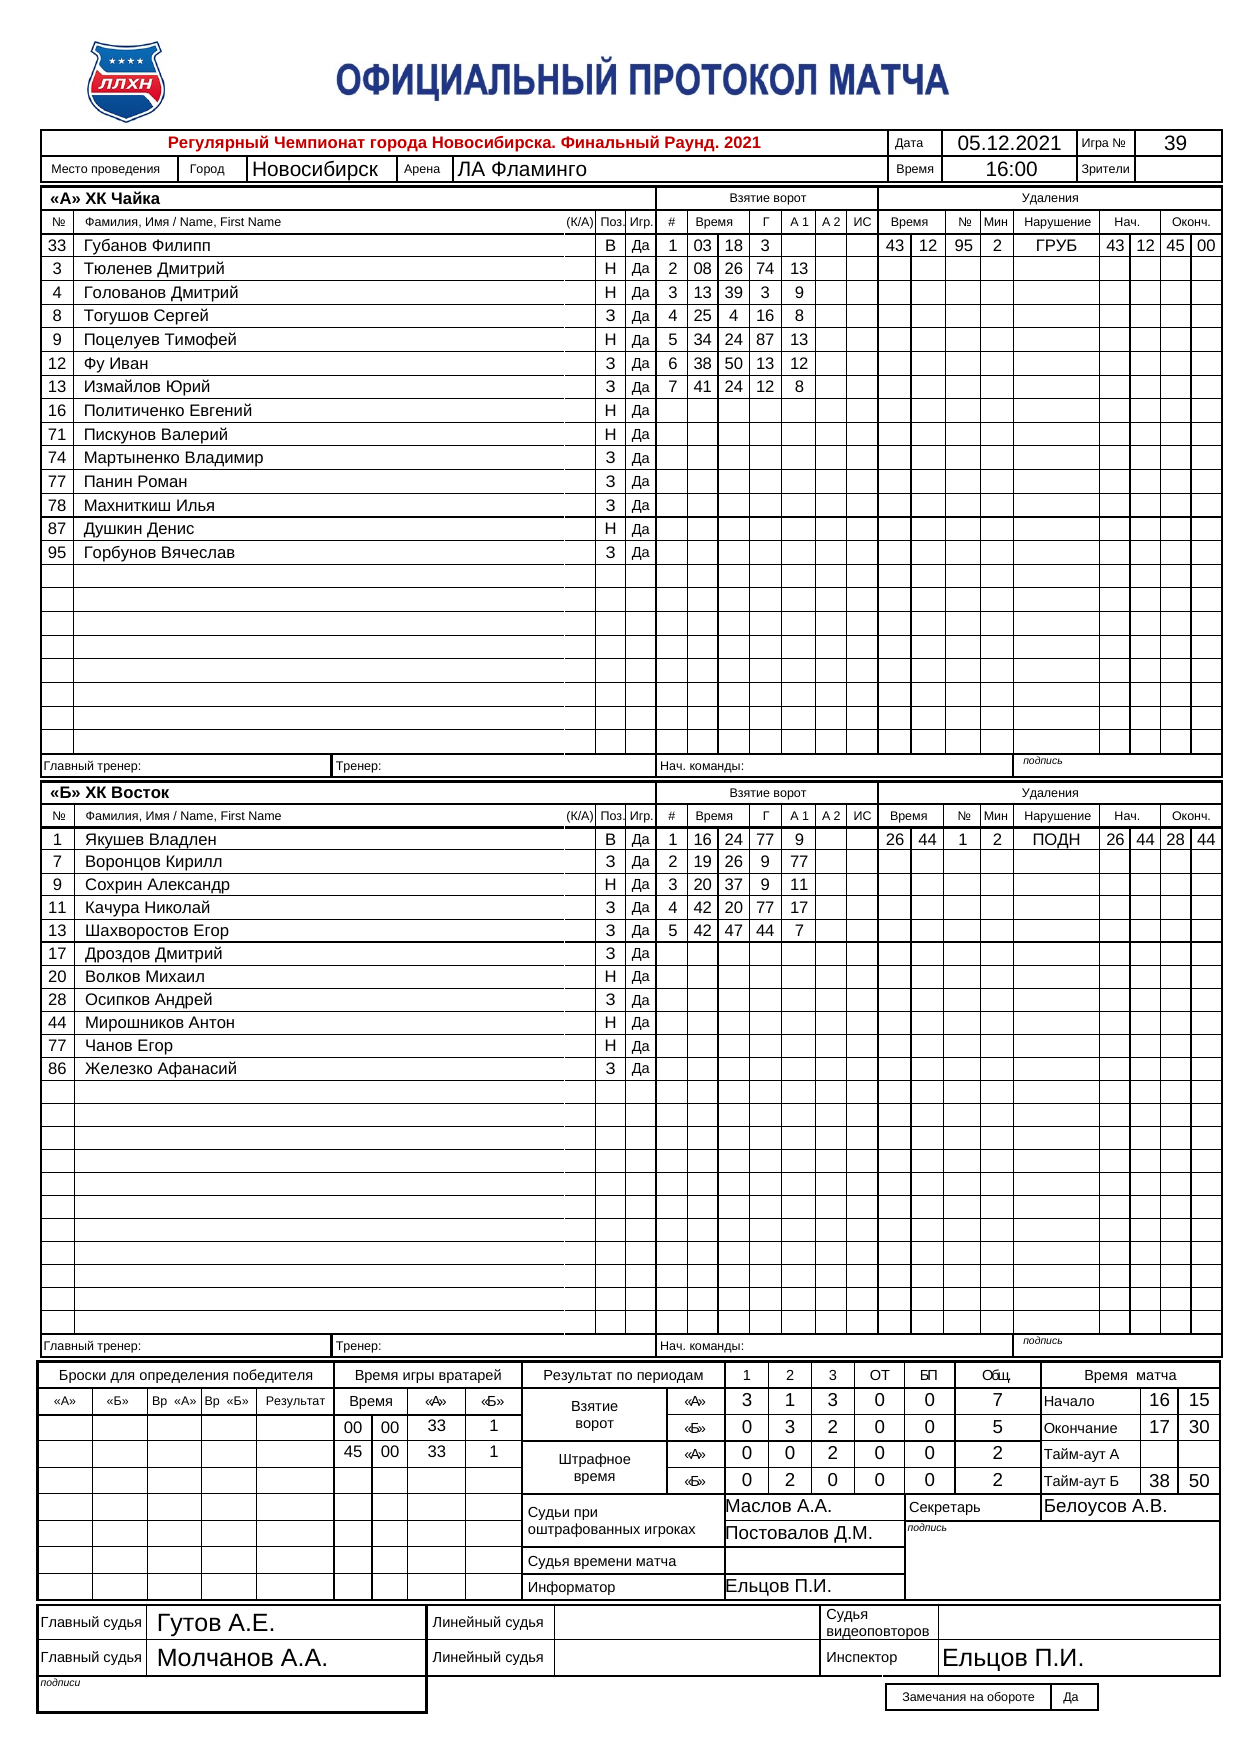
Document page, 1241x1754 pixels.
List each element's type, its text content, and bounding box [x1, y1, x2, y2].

table_cell 16 [42, 399, 73, 422]
table_cell [626, 612, 655, 634]
table_cell Н [596, 281, 625, 303]
table_cell [879, 352, 910, 374]
table_cell [1014, 1058, 1099, 1079]
table_cell Мирошников Антон [75, 1012, 564, 1033]
table_cell [981, 446, 1013, 469]
table_cell [1131, 1081, 1160, 1103]
table_cell 0 [812, 1468, 854, 1493]
table_cell 87 [750, 328, 781, 351]
table_cell 37 [719, 874, 749, 895]
table_cell [847, 281, 877, 303]
table_cell Судья видеоповторов [821, 1606, 938, 1639]
table_cell [719, 636, 749, 658]
table_cell [1192, 588, 1221, 611]
table_cell [657, 1288, 687, 1310]
table_cell [596, 565, 625, 587]
table_cell [912, 1127, 943, 1149]
table_cell [688, 1288, 717, 1310]
table_header 39 [1136, 131, 1221, 155]
table_cell [596, 683, 625, 706]
table_cell [1131, 423, 1160, 445]
table_cell [946, 707, 980, 729]
table_cell 3 [769, 1415, 811, 1440]
table_cell [657, 1265, 687, 1287]
table_cell [1192, 966, 1221, 987]
table_cell [816, 659, 846, 682]
table_cell Губанов Филипп [74, 235, 564, 256]
table_cell [719, 541, 749, 564]
table_cell [1100, 565, 1129, 587]
table_header ОТ [855, 1363, 904, 1387]
table_cell [626, 1081, 655, 1103]
table_cell [1100, 1265, 1129, 1287]
table_cell [847, 423, 877, 445]
table_cell Волков Михаил [75, 966, 564, 987]
table_cell [74, 612, 564, 634]
table_cell 42 [688, 920, 717, 941]
table_cell [816, 1311, 846, 1333]
table_cell [596, 730, 625, 753]
table_cell [42, 636, 73, 658]
table_cell [750, 1265, 781, 1287]
table_cell [626, 707, 655, 729]
table_cell [944, 1288, 980, 1310]
table_cell [719, 966, 749, 987]
table_cell [565, 1150, 595, 1172]
table_cell [719, 1173, 749, 1195]
table_cell [1161, 1219, 1190, 1241]
table_cell [42, 1104, 74, 1126]
table_cell Тайм-аут Б [1042, 1468, 1140, 1493]
table_cell Политиченко Евгений [74, 399, 564, 422]
table_cell [847, 399, 877, 422]
table_cell [596, 636, 625, 658]
table_cell [75, 1311, 564, 1333]
table_cell [1014, 565, 1099, 587]
table_cell [750, 659, 781, 682]
table_cell [719, 446, 749, 469]
table_cell Главный тренер: [42, 1335, 330, 1356]
table_cell [688, 1012, 717, 1033]
table_cell [912, 1012, 943, 1033]
table_cell Тогушов Сергей [74, 305, 564, 327]
table_cell 03 [688, 235, 717, 256]
table_cell [1100, 1150, 1129, 1172]
table_cell [847, 328, 877, 351]
table_cell [626, 659, 655, 682]
table_cell [657, 494, 687, 516]
table_cell [1014, 874, 1099, 895]
table_cell Молчанов А.А. [147, 1640, 425, 1675]
table_cell [946, 470, 980, 493]
table_cell [944, 1173, 980, 1195]
table_cell [981, 1288, 1013, 1310]
table_cell [1192, 636, 1221, 658]
table_cell Игр. [626, 805, 655, 826]
table_cell 26 [1100, 829, 1129, 849]
table_cell [944, 1058, 980, 1079]
table_cell [1131, 612, 1160, 634]
table_cell [816, 683, 846, 706]
table_cell подпись [1014, 755, 1221, 776]
table_header Время матча [1042, 1363, 1219, 1387]
table_cell [782, 683, 815, 706]
table_cell [565, 305, 595, 327]
table_cell 0 [905, 1468, 954, 1493]
table_cell [816, 1127, 846, 1149]
table_cell [816, 829, 846, 849]
table_header БП [905, 1363, 954, 1387]
table_cell Да [626, 1058, 655, 1079]
table_cell [688, 659, 717, 682]
table_cell [657, 1012, 687, 1033]
table_cell [847, 376, 877, 398]
table_cell [565, 1035, 595, 1057]
table_cell З [596, 352, 625, 374]
table_cell [1161, 494, 1190, 516]
table_cell [879, 874, 910, 895]
table_cell [148, 1441, 201, 1467]
table_cell [1100, 612, 1129, 634]
table_cell [912, 989, 943, 1011]
table_cell [816, 494, 846, 516]
table_cell [565, 352, 595, 374]
table_cell [626, 636, 655, 658]
table_cell В [596, 235, 625, 256]
table_cell Да [626, 966, 655, 987]
table_cell [883, 1677, 1220, 1681]
table_cell Начало [1042, 1389, 1140, 1413]
table_cell [688, 565, 717, 587]
table_cell [335, 1547, 371, 1573]
table_cell [626, 1196, 655, 1218]
table_cell [428, 1677, 882, 1711]
table_cell [565, 920, 595, 941]
table_cell [816, 1219, 846, 1241]
table_cell [750, 683, 781, 706]
table_cell 30 [1179, 1415, 1219, 1440]
table_cell [626, 683, 655, 706]
table_cell [1131, 683, 1160, 706]
table_cell [148, 1416, 201, 1440]
table_cell 95 [946, 235, 980, 256]
table_cell 1 [466, 1416, 521, 1440]
table_cell [1131, 707, 1160, 729]
table_cell «А» [39, 1389, 92, 1413]
table_cell [1014, 1104, 1099, 1126]
table_cell [565, 850, 595, 872]
table_cell [688, 636, 717, 658]
table_cell [1161, 707, 1190, 729]
table_cell [1161, 612, 1190, 634]
table_cell 11 [42, 896, 74, 918]
table_cell [1100, 446, 1129, 469]
table_cell [912, 565, 945, 587]
table_cell [1131, 376, 1160, 398]
table_cell [816, 376, 846, 398]
table_cell [596, 1311, 625, 1333]
table_cell [42, 565, 73, 587]
table_cell Нарушение [1014, 805, 1099, 826]
table_cell 0 [905, 1389, 954, 1413]
table_cell [1131, 541, 1160, 564]
table_cell [847, 541, 877, 564]
table_cell [847, 352, 877, 374]
table_cell 11 [782, 874, 815, 895]
table_header «Б» ХК Восток [42, 783, 655, 803]
table_cell [626, 1311, 655, 1333]
table_cell [39, 1416, 92, 1440]
table_cell 7 [657, 376, 687, 398]
table_cell 7 [42, 850, 74, 872]
table_cell [1161, 920, 1190, 941]
table_cell 18 [719, 235, 749, 256]
table_cell [466, 1494, 521, 1520]
table_cell [981, 966, 1013, 987]
table_cell Н [596, 1012, 625, 1033]
table_cell Тайм-аут А [1042, 1441, 1140, 1467]
table_cell [719, 518, 749, 540]
table_cell Судья времени матча [523, 1548, 724, 1573]
table_cell [816, 328, 846, 351]
table_cell [1131, 470, 1160, 493]
table_cell [981, 328, 1013, 351]
table_cell [879, 1104, 910, 1126]
table_cell [688, 707, 717, 729]
table_cell [42, 1150, 74, 1172]
table_cell [981, 1081, 1013, 1103]
table_cell 87 [42, 518, 73, 540]
table_cell [74, 683, 564, 706]
table_cell 24 [719, 829, 749, 849]
table_cell [39, 1441, 92, 1467]
table_header Результат по периодам [523, 1363, 724, 1387]
table_cell [847, 896, 877, 918]
table_cell [981, 1035, 1013, 1057]
table_cell [657, 470, 687, 493]
table_cell Да [626, 494, 655, 516]
table_cell [879, 1012, 910, 1033]
table_cell [750, 1127, 781, 1149]
table_cell [626, 730, 655, 753]
table_cell 20 [688, 874, 717, 895]
table_cell 41 [688, 376, 717, 398]
table_cell [879, 565, 910, 587]
table_cell [1014, 920, 1099, 941]
table_cell [912, 966, 943, 987]
table_cell [847, 850, 877, 872]
table_cell Главный тренер: [42, 755, 330, 776]
table_cell 0 [855, 1389, 904, 1413]
table_cell [816, 1081, 846, 1103]
table_cell З [596, 1058, 625, 1079]
table_cell [879, 518, 910, 540]
table_cell 24 [719, 328, 749, 351]
table_cell 50 [1179, 1468, 1219, 1493]
table_cell [596, 1127, 625, 1149]
table_cell [1131, 1265, 1160, 1287]
table_cell [944, 1104, 980, 1126]
table_cell [1131, 518, 1160, 540]
table_cell [565, 636, 595, 658]
table_cell [1100, 1081, 1129, 1103]
table_cell 77 [42, 470, 73, 493]
table_cell 4 [657, 305, 687, 327]
table_cell Поцелуев Тимофей [74, 328, 564, 351]
table_cell [75, 1104, 564, 1126]
table_cell 19 [688, 850, 717, 872]
table_cell 0 [855, 1415, 904, 1440]
table_cell 50 [719, 352, 749, 374]
table_cell [981, 1311, 1013, 1333]
table_cell [74, 707, 564, 729]
table_header 2 [769, 1363, 811, 1387]
table_cell [782, 636, 815, 658]
table_cell [1100, 541, 1129, 564]
table_cell [657, 1196, 687, 1218]
table_cell [1100, 470, 1129, 493]
table_cell [1161, 659, 1190, 682]
table_cell [981, 565, 1013, 587]
table_cell З [596, 376, 625, 398]
table_cell [816, 235, 846, 256]
table_cell [816, 966, 846, 987]
table_cell [1014, 1035, 1099, 1057]
table_cell [847, 659, 877, 682]
table_cell [1014, 1311, 1099, 1333]
table_cell [626, 1242, 655, 1264]
table_cell [981, 683, 1013, 706]
table_cell [688, 1242, 717, 1264]
table_header Взятие ворот [657, 188, 877, 209]
table_cell [688, 1150, 717, 1172]
table_cell [946, 446, 980, 469]
table_cell [944, 1242, 980, 1264]
table_cell [944, 943, 980, 964]
table_cell Тюленев Дмитрий [74, 257, 564, 280]
table_cell [596, 1081, 625, 1103]
table_cell [847, 588, 877, 611]
table_cell [879, 1288, 910, 1310]
table_cell [719, 1311, 749, 1333]
table_cell [879, 920, 910, 941]
table_cell 8 [42, 305, 73, 327]
table_cell [719, 707, 749, 729]
table_cell [565, 281, 595, 303]
table_cell А 2 [816, 805, 846, 826]
table_cell [1161, 352, 1190, 374]
table_cell Мин [981, 805, 1013, 826]
table_cell [946, 352, 980, 374]
table_cell [688, 1058, 717, 1079]
table_cell [657, 707, 687, 729]
table_cell [657, 612, 687, 634]
table_cell 9 [42, 328, 73, 351]
table_cell Мартыненко Владимир [74, 446, 564, 469]
table_cell 77 [782, 850, 815, 872]
table_cell 5 [657, 920, 687, 941]
table_cell [981, 494, 1013, 516]
table_cell [847, 257, 877, 280]
table_cell [816, 1173, 846, 1195]
table_cell [1161, 588, 1190, 611]
table_cell [1192, 1058, 1221, 1079]
table_cell 2 [981, 235, 1013, 256]
table_cell [981, 874, 1013, 895]
table_cell [657, 1081, 687, 1103]
table_cell [1192, 659, 1221, 682]
table_cell [912, 1242, 943, 1264]
table_cell [657, 565, 687, 587]
table_cell [912, 423, 945, 445]
table_cell [726, 1548, 904, 1573]
table_cell [879, 1081, 910, 1103]
table_cell [946, 494, 980, 516]
table_cell [719, 565, 749, 587]
table_cell [912, 707, 945, 729]
table_cell [408, 1468, 465, 1493]
table_cell Зрители [1078, 157, 1134, 181]
table_cell Место проведения [42, 157, 177, 181]
table_cell [879, 1242, 910, 1264]
table_cell [596, 1265, 625, 1287]
table_cell Да [626, 281, 655, 303]
table_cell [1014, 352, 1099, 374]
table_cell [816, 612, 846, 634]
table_cell [565, 829, 595, 849]
table_cell Постовалов Д.М. [726, 1521, 904, 1546]
table_cell [750, 612, 781, 634]
table_cell [1192, 470, 1221, 493]
table_cell [1100, 874, 1129, 895]
table_cell 3 [812, 1389, 854, 1413]
table_cell [1014, 707, 1099, 729]
table_cell Н [596, 399, 625, 422]
table_cell [148, 1547, 201, 1573]
table_cell [944, 896, 980, 918]
table_cell [1192, 989, 1221, 1011]
table_cell 20 [42, 966, 74, 987]
table_cell Да [626, 423, 655, 445]
table_cell 0 [726, 1442, 768, 1467]
table_cell [1131, 1058, 1160, 1079]
table_cell [1014, 1173, 1099, 1195]
table_cell подпись [1014, 1335, 1221, 1356]
table_cell [847, 1173, 877, 1195]
table_cell [1131, 1196, 1160, 1218]
table_cell [782, 1058, 815, 1079]
table_cell [1131, 850, 1160, 872]
table_cell [782, 989, 815, 1011]
table_cell 17 [42, 943, 74, 964]
table_cell [335, 1494, 371, 1520]
table_cell [565, 518, 595, 540]
table_cell [750, 1242, 781, 1264]
table_cell [1161, 565, 1190, 587]
table_cell [912, 446, 945, 469]
table_cell [847, 874, 877, 895]
table_header Броски для определения победителя [39, 1363, 333, 1387]
table_cell [719, 1242, 749, 1264]
table_cell [42, 1081, 74, 1103]
table_cell [879, 376, 910, 398]
table_cell Фу Иван [74, 352, 564, 374]
table_cell В [596, 829, 625, 849]
table_cell Да [626, 352, 655, 374]
table_cell [847, 1127, 877, 1149]
table_cell [879, 612, 910, 634]
table_cell [847, 966, 877, 987]
table_cell Время [688, 211, 749, 233]
table_cell [39, 1547, 92, 1573]
table_cell [466, 1521, 521, 1546]
table_cell [688, 470, 717, 493]
table_cell [1179, 1441, 1219, 1467]
table_cell [816, 423, 846, 445]
table_cell 33 [408, 1416, 465, 1440]
table_cell [816, 305, 846, 327]
table_cell [912, 305, 945, 327]
table_cell [93, 1468, 147, 1493]
table_cell З [596, 943, 625, 964]
table_cell [816, 399, 846, 422]
table_cell Вр «Б» [202, 1389, 256, 1413]
table_cell [1014, 612, 1099, 634]
table_cell [565, 989, 595, 1011]
table_cell 13 [782, 257, 815, 280]
table_cell [847, 829, 877, 849]
table_cell [565, 1012, 595, 1033]
table_cell [1100, 1196, 1129, 1218]
table_cell [1192, 1012, 1221, 1033]
table_cell [782, 1265, 815, 1287]
table_cell [1100, 423, 1129, 445]
table_cell [565, 1081, 595, 1103]
table_cell [847, 235, 877, 256]
table_cell 86 [42, 1058, 74, 1079]
table_cell ПОДН [1014, 829, 1099, 849]
table_cell [657, 446, 687, 469]
table_cell 00 [373, 1416, 407, 1440]
table_cell [1161, 446, 1190, 469]
table_cell [1100, 1127, 1129, 1149]
table_cell 8 [782, 305, 815, 327]
table_cell [750, 1035, 781, 1057]
table_cell [1100, 257, 1129, 280]
table_cell 26 [879, 829, 910, 849]
table_cell [373, 1468, 407, 1493]
table_cell [565, 1288, 595, 1310]
table_cell 3 [750, 281, 781, 303]
table_header Регулярный Чемпионат города Новосибирска. Финальный Раунд. 2021 [42, 131, 887, 155]
table_cell [1192, 1265, 1221, 1287]
table_cell Да [626, 920, 655, 941]
table_cell [879, 1196, 910, 1218]
table_cell [750, 518, 781, 540]
table_cell [981, 1242, 1013, 1264]
table_cell [847, 1311, 877, 1333]
table_cell [981, 612, 1013, 634]
table_cell [1131, 352, 1160, 374]
table_cell Якушев Владлен [75, 829, 564, 849]
table_cell [847, 494, 877, 516]
table_cell [1131, 966, 1160, 987]
table_cell [1131, 565, 1160, 587]
table_cell [782, 399, 815, 422]
table_cell [1131, 446, 1160, 469]
table_cell [1131, 399, 1160, 422]
table_cell Гутов А.Е. [147, 1606, 425, 1639]
table_cell 13 [782, 328, 815, 351]
table_cell # [657, 211, 687, 233]
table_cell [879, 423, 910, 445]
table_cell [719, 1196, 749, 1218]
table_cell [939, 1606, 1219, 1639]
table_cell Линейный судья [428, 1606, 554, 1639]
table_cell Фамилия, Имя / Name, First Name [75, 805, 565, 826]
table_cell [944, 1127, 980, 1149]
table_cell Н [596, 328, 625, 351]
table_cell [1014, 470, 1099, 493]
table_cell [1014, 399, 1099, 422]
table_cell 9 [750, 874, 781, 895]
table_cell «Б» [668, 1468, 724, 1493]
table_cell 71 [42, 423, 73, 445]
table_cell А 2 [816, 211, 846, 233]
table_cell 78 [42, 494, 73, 516]
table_cell [879, 281, 910, 303]
table_cell [565, 1127, 595, 1149]
table_cell Тренер: [333, 1335, 655, 1356]
table_cell 2 [769, 1468, 811, 1493]
table_cell [1014, 730, 1099, 753]
table_cell Белоусов А.В. [1042, 1495, 1219, 1520]
table_cell [1192, 850, 1221, 872]
table_cell [1131, 659, 1160, 682]
table_cell 12 [42, 352, 73, 374]
table_cell [1192, 541, 1221, 564]
table_cell [981, 989, 1013, 1011]
table_cell 33 [408, 1441, 465, 1467]
table_cell [42, 1173, 74, 1195]
table_cell [1014, 943, 1099, 964]
table_cell (К/А) [565, 805, 595, 826]
table_cell Да [626, 235, 655, 256]
table_cell [912, 1150, 943, 1172]
table_cell [981, 707, 1013, 729]
table_cell [879, 305, 910, 327]
table_cell [626, 565, 655, 587]
table_cell Да [626, 1035, 655, 1057]
table_cell Н [596, 1035, 625, 1057]
table_cell [944, 1311, 980, 1333]
table_cell [719, 943, 749, 964]
table_cell Железко Афанасий [75, 1058, 564, 1079]
table_cell 44 [750, 920, 781, 941]
table_cell [879, 683, 910, 706]
table_cell [1014, 518, 1099, 540]
table_cell [1161, 874, 1190, 895]
table_cell [816, 446, 846, 469]
table_cell 17 [1141, 1415, 1177, 1440]
table_cell [596, 707, 625, 729]
table_header «А» ХК Чайка [42, 188, 655, 209]
table_cell [93, 1574, 147, 1599]
table_header Игра № [1078, 131, 1134, 155]
table_cell [202, 1494, 256, 1520]
table_cell [946, 588, 980, 611]
table_cell [1014, 1012, 1099, 1033]
table_cell [1161, 281, 1190, 303]
table_cell [912, 683, 945, 706]
table_cell [408, 1547, 465, 1573]
table_cell [981, 399, 1013, 422]
table_cell [657, 399, 687, 422]
table_cell 4 [719, 305, 749, 327]
table_cell [750, 565, 781, 587]
table_cell 0 [905, 1415, 954, 1440]
table_cell [1100, 1035, 1129, 1057]
table_cell [596, 1219, 625, 1241]
table_cell [816, 1058, 846, 1079]
table_cell [555, 1640, 819, 1675]
table_cell [1161, 636, 1190, 658]
table_cell Сохрин Александр [75, 874, 564, 895]
table_cell Время [879, 805, 943, 826]
table_cell [565, 943, 595, 964]
table_cell подписи [39, 1677, 425, 1711]
table_cell [981, 1150, 1013, 1172]
table_cell 1 [657, 235, 687, 256]
table_cell [879, 989, 910, 1011]
table_cell [688, 1311, 717, 1333]
table_cell [257, 1468, 333, 1493]
table_cell [1192, 446, 1221, 469]
table_cell [782, 446, 815, 469]
table_cell [626, 1150, 655, 1172]
table_cell [1014, 281, 1099, 303]
table_cell [1161, 518, 1190, 540]
table_cell [1161, 1196, 1190, 1218]
table_cell [1014, 423, 1099, 445]
table_cell [847, 1196, 877, 1218]
table_cell [912, 730, 945, 753]
table_cell 5 [956, 1415, 1040, 1440]
table_cell [42, 1242, 74, 1264]
table_cell [847, 1104, 877, 1126]
table_cell 12 [750, 376, 781, 398]
table_cell [688, 1219, 717, 1241]
table_cell [719, 1150, 749, 1172]
table_cell 9 [782, 281, 815, 303]
table_cell [565, 683, 595, 706]
table_cell [42, 659, 73, 682]
table_cell [816, 281, 846, 303]
table_cell [596, 1196, 625, 1218]
table_cell Голованов Дмитрий [74, 281, 564, 303]
table_cell Судьи при оштрафованных игроках [523, 1495, 724, 1546]
table_cell [782, 659, 815, 682]
table_header Удаления [879, 783, 1221, 803]
table_cell [1100, 305, 1129, 327]
table_cell [688, 518, 717, 540]
table_cell [373, 1574, 407, 1599]
table_cell 13 [42, 376, 73, 398]
table_cell [1100, 1242, 1129, 1264]
table_cell [750, 541, 781, 564]
table_cell Да [626, 470, 655, 493]
table_cell [75, 1150, 564, 1172]
table_cell [565, 1265, 595, 1287]
table_cell Измайлов Юрий [74, 376, 564, 398]
table_cell [719, 399, 749, 422]
table_cell [879, 1035, 910, 1057]
table_cell [1161, 1288, 1190, 1310]
table_cell [1131, 1311, 1160, 1333]
table_cell [1100, 1012, 1129, 1033]
table_cell Арена [398, 157, 452, 181]
table_cell [981, 1104, 1013, 1126]
table_cell [596, 588, 625, 611]
table_cell [565, 470, 595, 493]
table_cell [1161, 541, 1190, 564]
table_cell [1100, 966, 1129, 987]
table_cell [879, 636, 910, 658]
table_cell # [657, 805, 687, 826]
table_cell 13 [750, 352, 781, 374]
table_cell [981, 352, 1013, 374]
table_cell [1131, 257, 1160, 280]
table_cell [847, 920, 877, 941]
table_cell [1014, 1265, 1099, 1287]
table_cell [657, 659, 687, 682]
table_cell [946, 541, 980, 564]
table_cell [946, 518, 980, 540]
table_cell [719, 683, 749, 706]
table_cell [912, 1058, 943, 1079]
table_cell [1014, 257, 1099, 280]
table_cell [750, 588, 781, 611]
table_cell Поз. [596, 211, 625, 233]
table_cell [879, 659, 910, 682]
table_cell З [596, 305, 625, 327]
table_cell 2 [981, 829, 1013, 849]
table_cell 17 [782, 896, 815, 918]
table_cell [408, 1521, 465, 1546]
table_cell [1192, 376, 1221, 398]
table_cell Нач. команды: [657, 755, 1012, 776]
table_cell 9 [782, 829, 815, 849]
table_cell [1192, 1104, 1221, 1126]
table_cell 39 [719, 281, 749, 303]
table_cell [657, 1150, 687, 1172]
table_cell № [944, 805, 980, 826]
table_cell [944, 1219, 980, 1241]
table_cell Н [596, 874, 625, 895]
table_cell [1100, 588, 1129, 611]
table_header Взятие ворот [657, 783, 877, 803]
table_cell [1192, 1242, 1221, 1264]
table_cell [688, 446, 717, 469]
table_cell [782, 1081, 815, 1103]
table_cell [565, 541, 595, 564]
table_cell [1161, 850, 1190, 872]
table_cell [1192, 565, 1221, 587]
table_cell [1131, 1104, 1160, 1126]
table_cell 44 [912, 829, 943, 849]
table_cell З [596, 850, 625, 872]
table_cell [816, 707, 846, 729]
table_cell 16 [1141, 1389, 1177, 1413]
table_cell [596, 1150, 625, 1172]
table_cell [626, 1288, 655, 1310]
table_cell [657, 636, 687, 658]
table_cell [912, 1081, 943, 1103]
table_cell Н [596, 257, 625, 280]
picture [5, 28, 1179, 129]
table_cell [1099, 1682, 1220, 1711]
table_cell Пискунов Валерий [74, 423, 564, 445]
table_cell ЛА Фламинго [454, 157, 887, 181]
table_cell [750, 730, 781, 753]
table_cell [596, 1104, 625, 1126]
table_cell [847, 707, 877, 729]
table_cell 25 [688, 305, 717, 327]
table_cell [1100, 518, 1129, 540]
table_cell [626, 1219, 655, 1241]
table_cell 1 [944, 829, 980, 849]
table_cell [719, 1058, 749, 1079]
table_cell 1 [42, 829, 74, 849]
table_cell [565, 1104, 595, 1126]
table_cell [750, 1196, 781, 1218]
table_cell Игр. [626, 211, 655, 233]
table_cell Инспектор [821, 1640, 938, 1675]
table_cell 74 [42, 446, 73, 469]
table_cell [466, 1574, 521, 1599]
table_cell [816, 470, 846, 493]
table_cell Г [750, 805, 781, 826]
table_cell [657, 1173, 687, 1195]
table_cell [42, 588, 73, 611]
table_cell [981, 943, 1013, 964]
table_cell [75, 1173, 564, 1195]
table_cell «А» [408, 1389, 465, 1413]
table_cell [816, 1265, 846, 1287]
table_cell [816, 896, 846, 918]
table_cell [93, 1494, 147, 1520]
table_cell [565, 659, 595, 682]
table_cell 2 [657, 850, 687, 872]
table_cell 3 [726, 1389, 768, 1413]
table_cell [879, 1150, 910, 1172]
table_cell [750, 943, 781, 964]
table_cell Поз. [596, 805, 625, 826]
table_cell [1161, 1311, 1190, 1333]
table_cell [1131, 1173, 1160, 1195]
table_cell [750, 470, 781, 493]
table_cell [688, 1104, 717, 1126]
table_cell 00 [335, 1416, 371, 1440]
table_cell [879, 1127, 910, 1149]
table_cell 0 [855, 1442, 904, 1467]
table_cell 0 [726, 1415, 768, 1440]
table_cell [847, 1288, 877, 1310]
table_cell [1100, 896, 1129, 918]
table_cell [1192, 494, 1221, 516]
table_cell [1131, 1127, 1160, 1149]
table_cell 26 [719, 257, 749, 280]
table_cell [1014, 494, 1099, 516]
table_cell [879, 1173, 910, 1195]
table_cell [912, 588, 945, 611]
table_cell [257, 1441, 333, 1467]
table_cell [1014, 1288, 1099, 1310]
table_cell [42, 707, 73, 729]
table_cell [782, 1012, 815, 1033]
table_cell [74, 588, 564, 611]
table_cell [750, 446, 781, 469]
table_cell [565, 376, 595, 398]
table_cell [719, 1104, 749, 1126]
table_cell Да [626, 305, 655, 327]
table_cell [750, 966, 781, 987]
table_cell [981, 376, 1013, 398]
table_cell [1100, 1219, 1129, 1241]
table_cell [657, 989, 687, 1011]
table_cell [879, 707, 910, 729]
table_cell 28 [42, 989, 74, 1011]
table_header Общ. [956, 1363, 1040, 1387]
table_cell [981, 1265, 1013, 1287]
table_cell [1100, 943, 1129, 964]
table_cell [912, 920, 943, 941]
table_cell [42, 683, 73, 706]
table_cell [944, 850, 980, 872]
table_cell 44 [1192, 829, 1221, 849]
table_cell Ельцов П.И. [726, 1575, 904, 1599]
table_cell 0 [855, 1468, 904, 1493]
table_cell Главный судья [39, 1640, 146, 1675]
table_cell [912, 494, 945, 516]
table_cell [688, 612, 717, 634]
table_cell [782, 1127, 815, 1149]
table_cell [847, 1058, 877, 1079]
table_cell [981, 541, 1013, 564]
table_cell Да [626, 989, 655, 1011]
table_cell [981, 470, 1013, 493]
table_cell 0 [905, 1442, 954, 1467]
table_cell [816, 730, 846, 753]
table_cell [1161, 1081, 1190, 1103]
table_cell [1161, 1150, 1190, 1172]
table_cell [912, 1173, 943, 1195]
table_cell [847, 683, 877, 706]
table_cell [688, 683, 717, 706]
table_cell [626, 1265, 655, 1287]
table_cell [847, 943, 877, 964]
table_cell «Б» [668, 1415, 724, 1440]
table_cell 8 [782, 376, 815, 398]
table_cell [981, 518, 1013, 540]
table_cell (К/А) [565, 211, 595, 233]
table_cell [1014, 659, 1099, 682]
table_cell [565, 423, 595, 445]
table_cell [981, 588, 1013, 611]
table_cell [1100, 1288, 1129, 1310]
table_cell [39, 1468, 92, 1493]
table_cell [750, 1012, 781, 1033]
table_cell 45 [335, 1441, 371, 1467]
table_cell [373, 1494, 407, 1520]
table_cell [75, 1288, 564, 1310]
table_cell Главный судья [39, 1606, 146, 1639]
table_cell Дроздов Дмитрий [75, 943, 564, 964]
table_cell Воронцов Кирилл [75, 850, 564, 872]
table_header Дата [889, 131, 941, 155]
table_cell Да [626, 541, 655, 564]
table_cell [657, 588, 687, 611]
table_cell 5 [657, 328, 687, 351]
table_cell Душкин Денис [74, 518, 564, 540]
table_cell 2 [956, 1442, 1040, 1467]
table_cell [202, 1574, 256, 1599]
table_cell [1014, 636, 1099, 658]
table_cell [944, 1035, 980, 1057]
table_cell [816, 1104, 846, 1126]
table_cell Да [626, 446, 655, 469]
table_cell [847, 730, 877, 753]
table_cell [75, 1219, 564, 1241]
table_cell [74, 730, 564, 753]
table_cell [912, 1196, 943, 1218]
table_cell [1161, 1104, 1190, 1126]
table_cell [782, 1150, 815, 1172]
table_cell [1161, 896, 1190, 918]
table_cell ГРУБ [1014, 235, 1099, 256]
table_cell [1100, 399, 1129, 422]
table_cell Да [626, 257, 655, 280]
table_cell [1131, 305, 1160, 327]
table_cell [847, 1012, 877, 1033]
table_cell Мин [981, 211, 1013, 233]
table_cell 44 [42, 1012, 74, 1033]
table_cell [1100, 683, 1129, 706]
table_cell [1014, 1219, 1099, 1241]
table_cell [335, 1468, 371, 1493]
table_cell [1161, 399, 1190, 422]
table_cell З [596, 541, 625, 564]
table_cell 43 [879, 235, 910, 256]
table_cell [257, 1547, 333, 1573]
table_cell [75, 1242, 564, 1264]
table_header 05.12.2021 [943, 131, 1076, 155]
table_cell [719, 1219, 749, 1241]
table_cell Город [179, 157, 246, 181]
table_cell [946, 612, 980, 634]
table_cell [1192, 707, 1221, 729]
table_cell 9 [42, 874, 74, 895]
table_cell [1131, 989, 1160, 1011]
table_cell [257, 1574, 333, 1599]
table_cell [1161, 1058, 1190, 1079]
table_cell [912, 1288, 943, 1310]
table_cell [981, 636, 1013, 658]
table_cell [879, 1058, 910, 1079]
table_cell Новосибирск [248, 157, 396, 181]
table_cell [466, 1468, 521, 1493]
table_cell Нач. [1100, 805, 1160, 826]
table_cell [1192, 1173, 1221, 1195]
table_cell [1131, 943, 1160, 964]
table_cell [626, 1173, 655, 1195]
table_cell [408, 1494, 465, 1520]
table_cell [879, 588, 910, 611]
table_cell [42, 730, 73, 753]
table_cell [879, 1219, 910, 1241]
table_cell [1131, 494, 1160, 516]
table_cell [1014, 328, 1099, 351]
table_cell 45 [1161, 235, 1190, 256]
table_cell [981, 659, 1013, 682]
table_cell [1131, 588, 1160, 611]
table_cell [879, 896, 910, 918]
table_cell [816, 352, 846, 374]
table_cell [1192, 1035, 1221, 1057]
table_cell [565, 707, 595, 729]
table_cell [565, 446, 595, 469]
table_cell [1161, 328, 1190, 351]
table_cell [782, 1104, 815, 1126]
table_cell [782, 565, 815, 587]
table_cell А 1 [782, 805, 815, 826]
table_cell [1161, 1127, 1190, 1149]
table_cell [1192, 1150, 1221, 1172]
table_cell [1161, 423, 1190, 445]
table_cell [719, 470, 749, 493]
table_cell [912, 518, 945, 540]
table_cell [565, 588, 595, 611]
table_cell 12 [912, 235, 945, 256]
table_cell [688, 943, 717, 964]
table_cell [39, 1521, 92, 1546]
table_cell [202, 1547, 256, 1573]
table_cell [847, 1081, 877, 1103]
table_cell [719, 494, 749, 516]
table_cell [657, 1127, 687, 1149]
table_cell [1131, 636, 1160, 658]
table_cell [1192, 423, 1221, 445]
table_cell 08 [688, 257, 717, 280]
table_cell Оконч. [1161, 211, 1221, 233]
table_cell [408, 1574, 465, 1599]
table_cell [750, 1081, 781, 1103]
table_cell [1161, 683, 1190, 706]
table_cell [202, 1468, 256, 1493]
table_cell [782, 1288, 815, 1310]
table_cell Н [596, 966, 625, 987]
table_cell [750, 1311, 781, 1333]
table_cell [1014, 989, 1099, 1011]
table_cell [74, 636, 564, 658]
table_cell [1100, 328, 1129, 351]
table_cell [1014, 1150, 1099, 1172]
table_cell [1100, 1058, 1129, 1079]
table_cell [816, 920, 846, 941]
table_cell Окончание [1042, 1415, 1140, 1440]
table_cell [373, 1521, 407, 1546]
table_cell [981, 730, 1013, 753]
table_cell [782, 470, 815, 493]
table_cell 9 [750, 850, 781, 872]
table_cell 4 [657, 896, 687, 918]
table_cell [565, 1173, 595, 1195]
table_cell [257, 1494, 333, 1520]
table_cell [148, 1521, 201, 1546]
table_cell [847, 565, 877, 587]
table_cell [719, 730, 749, 753]
table_cell [912, 659, 945, 682]
table_cell [148, 1494, 201, 1520]
table_cell [335, 1574, 371, 1599]
table_cell [657, 1058, 687, 1079]
table_cell [1131, 1150, 1160, 1172]
table_cell [1192, 874, 1221, 895]
table_cell [1161, 966, 1190, 987]
table_cell [912, 376, 945, 398]
table_cell [1192, 1081, 1221, 1103]
table_cell [75, 1127, 564, 1149]
table_cell З [596, 470, 625, 493]
table_cell [1100, 920, 1129, 941]
table_cell 16 [750, 305, 781, 327]
table_cell [657, 730, 687, 753]
table_cell [257, 1521, 333, 1546]
table_header 1 [726, 1363, 768, 1387]
table_cell [750, 1288, 781, 1310]
table_cell [596, 1288, 625, 1310]
table_cell [1161, 1012, 1190, 1033]
table_cell [750, 399, 781, 422]
table_cell [912, 1265, 943, 1287]
table_cell ИС [847, 211, 877, 233]
table_cell [981, 1127, 1013, 1149]
table_cell [565, 874, 595, 895]
table_cell [688, 423, 717, 445]
table_cell [912, 850, 943, 872]
table_cell 1 [466, 1441, 521, 1467]
table_cell 3 [750, 235, 781, 256]
table_cell [1100, 1311, 1129, 1333]
table_cell [1131, 281, 1160, 303]
table_cell [847, 989, 877, 1011]
table_cell [912, 352, 945, 374]
table_cell [1131, 730, 1160, 753]
table_cell [912, 257, 945, 280]
table_cell 3 [657, 874, 687, 895]
table_cell [944, 1265, 980, 1287]
table_header Время игры вратарей [335, 1363, 521, 1387]
table_cell [1161, 1035, 1190, 1057]
table_cell [1014, 446, 1099, 469]
table_cell [1014, 376, 1099, 398]
table_cell [981, 257, 1013, 280]
table_cell [1100, 1104, 1129, 1126]
table_cell [816, 850, 846, 872]
table_cell Взятие ворот [523, 1389, 666, 1440]
table_cell [39, 1494, 92, 1520]
table_cell [42, 612, 73, 634]
table_cell Время [879, 211, 945, 233]
table_cell [1131, 874, 1160, 895]
table_cell [1192, 683, 1221, 706]
table_cell [816, 874, 846, 895]
table_cell [596, 612, 625, 634]
table_cell [912, 874, 943, 895]
table_cell [42, 1311, 74, 1333]
table_cell [688, 1265, 717, 1287]
table_cell [782, 943, 815, 964]
table_cell [596, 1242, 625, 1264]
table_cell [944, 874, 980, 895]
table_cell [1014, 683, 1099, 706]
table_cell [202, 1441, 256, 1467]
table_cell [75, 1081, 564, 1103]
table_cell 16 [688, 829, 717, 849]
table_cell [1192, 281, 1221, 303]
table_cell [912, 399, 945, 422]
table_cell [1192, 1311, 1221, 1333]
table_cell [879, 1311, 910, 1333]
table_cell 77 [750, 896, 781, 918]
table_cell [1192, 896, 1221, 918]
table_cell [912, 470, 945, 493]
table_cell [42, 1196, 74, 1218]
table_cell [596, 1173, 625, 1195]
table_cell [912, 943, 943, 964]
table_cell [912, 541, 945, 564]
table_cell [1014, 1127, 1099, 1149]
table_cell [1192, 1219, 1221, 1241]
table_cell [1192, 1288, 1221, 1310]
table_cell [657, 541, 687, 564]
table_header Удаления [879, 188, 1221, 209]
table_header 3 [812, 1363, 854, 1387]
table_cell Да [626, 399, 655, 422]
table_cell 77 [750, 829, 781, 849]
table_cell [688, 1127, 717, 1149]
table_cell [719, 1288, 749, 1310]
table_cell [944, 1081, 980, 1103]
table_cell [847, 636, 877, 658]
table_cell Ельцов П.И. [939, 1640, 1219, 1675]
table_cell [879, 470, 910, 493]
table_cell [93, 1521, 147, 1546]
table_cell [816, 1035, 846, 1057]
table_cell [750, 1104, 781, 1126]
table_cell [202, 1521, 256, 1546]
table_cell [782, 1311, 815, 1333]
table_cell [1100, 494, 1129, 516]
table_cell [782, 612, 815, 634]
table_cell [944, 966, 980, 987]
table_cell Нач. команды: [657, 1335, 1012, 1356]
table_cell [946, 257, 980, 280]
table_cell 26 [719, 850, 749, 872]
table_cell [782, 1035, 815, 1057]
table_cell [719, 1012, 749, 1033]
table_cell [944, 1196, 980, 1218]
table_cell [719, 423, 749, 445]
table_cell 7 [782, 920, 815, 941]
table_cell А 1 [782, 211, 815, 233]
table_cell [1100, 730, 1129, 753]
table_cell [75, 1265, 564, 1287]
table_cell З [596, 896, 625, 918]
table_cell [782, 1242, 815, 1264]
table_cell Да [626, 896, 655, 918]
table_cell 47 [719, 920, 749, 941]
table_cell [1141, 1441, 1177, 1467]
table_cell 95 [42, 541, 73, 564]
table_cell [1131, 896, 1160, 918]
table_cell Да [626, 518, 655, 540]
table_cell 24 [719, 376, 749, 398]
table_cell [946, 565, 980, 587]
table_cell [1131, 920, 1160, 941]
table_cell ИС [847, 805, 877, 826]
table_cell [944, 989, 980, 1011]
table_cell [847, 446, 877, 469]
table_cell [74, 659, 564, 682]
table_cell Информатор [523, 1575, 724, 1599]
table_cell [719, 989, 749, 1011]
table_cell [657, 423, 687, 445]
table_cell [565, 1196, 595, 1218]
table_cell З [596, 446, 625, 469]
table_cell [816, 1242, 846, 1264]
table_cell [847, 518, 877, 540]
table_cell 00 [1192, 235, 1221, 256]
table_cell [657, 1219, 687, 1241]
table_cell [981, 1196, 1013, 1218]
table_cell Линейный судья [428, 1640, 554, 1675]
table_cell [1131, 1242, 1160, 1264]
table_cell 15 [1179, 1389, 1219, 1413]
table_cell Шахворостов Егор [75, 920, 564, 941]
table_cell 38 [1141, 1468, 1177, 1493]
table_cell «Б » [466, 1389, 521, 1413]
table_cell [750, 423, 781, 445]
table_cell [879, 446, 910, 469]
table_cell [981, 896, 1013, 918]
table_cell [1161, 1265, 1190, 1287]
table_cell [202, 1416, 256, 1440]
table_cell [335, 1521, 371, 1546]
table_cell 44 [1131, 829, 1160, 849]
table_cell [782, 730, 815, 753]
table_cell [1100, 636, 1129, 658]
table_cell 20 [719, 896, 749, 918]
table_cell [879, 328, 910, 351]
table_cell 2 [812, 1442, 854, 1467]
table_cell [1100, 989, 1129, 1011]
table_cell [1192, 352, 1221, 374]
table_cell [946, 636, 980, 658]
table_cell [750, 494, 781, 516]
table_cell Время [335, 1389, 407, 1413]
table_cell Оконч. [1161, 805, 1221, 826]
table_cell Да [626, 829, 655, 849]
table_cell 1 [769, 1389, 811, 1413]
table_cell [912, 896, 943, 918]
table_cell Панин Роман [74, 470, 564, 493]
table_cell 7 [956, 1389, 1040, 1413]
table_cell [688, 966, 717, 987]
table_cell Да [626, 850, 655, 872]
table_cell [657, 518, 687, 540]
table_cell [373, 1547, 407, 1573]
table_cell [1192, 518, 1221, 540]
table_cell [750, 989, 781, 1011]
table_cell [596, 659, 625, 682]
table_cell [944, 1012, 980, 1033]
table_cell 0 [769, 1442, 811, 1467]
table_cell [1192, 612, 1221, 634]
table_cell [782, 707, 815, 729]
table_cell [565, 966, 595, 987]
table_cell «А» [668, 1442, 724, 1467]
table_cell [1100, 352, 1129, 374]
table_cell [879, 943, 910, 964]
table_cell 34 [688, 328, 717, 351]
table_cell Маслов А.А. [726, 1495, 904, 1520]
table_cell [782, 423, 815, 445]
table_cell [565, 399, 595, 422]
table_cell [1014, 1196, 1099, 1218]
table_cell [1100, 1173, 1129, 1195]
table_cell [750, 707, 781, 729]
table_cell [847, 612, 877, 634]
table_cell 13 [688, 281, 717, 303]
table_cell [782, 541, 815, 564]
table_cell [74, 565, 564, 587]
table_cell Н [596, 423, 625, 445]
table_cell [1161, 305, 1190, 327]
table_header Замечания на обороте [887, 1685, 1050, 1709]
table_cell [782, 235, 815, 256]
table_cell [1192, 730, 1221, 753]
table_cell 38 [688, 352, 717, 374]
table_cell [816, 541, 846, 564]
table_cell [816, 1150, 846, 1172]
table_cell Вр «А» [148, 1389, 201, 1413]
table_cell [1131, 1012, 1160, 1033]
table_cell [657, 1104, 687, 1126]
table_cell [981, 1173, 1013, 1195]
table_cell [1161, 257, 1190, 280]
table_cell 4 [42, 281, 73, 303]
table_cell № [42, 211, 73, 233]
table_cell 1 [657, 829, 687, 849]
table_cell [946, 305, 980, 327]
table_cell [1161, 1242, 1190, 1264]
table_cell Фамилия, Имя / Name, First Name [74, 211, 565, 233]
table_cell Штрафное время [523, 1442, 666, 1493]
table_cell № [42, 805, 74, 826]
table_cell [782, 1173, 815, 1195]
table_cell [1192, 1127, 1221, 1149]
table_cell [257, 1416, 333, 1440]
table_cell [1100, 281, 1129, 303]
table_cell подпись [906, 1522, 1219, 1599]
table_cell [1161, 730, 1190, 753]
table_cell [657, 1311, 687, 1333]
table_cell [565, 896, 595, 918]
table_cell [719, 1265, 749, 1287]
table_cell [1014, 896, 1099, 918]
table_cell [688, 1081, 717, 1103]
table_cell [782, 518, 815, 540]
table_cell [879, 966, 910, 987]
table_cell [1161, 1173, 1190, 1195]
table_cell [688, 588, 717, 611]
table_cell Г [750, 211, 781, 233]
table_cell 0 [726, 1468, 768, 1493]
table_cell 3 [42, 257, 73, 280]
table_cell [466, 1547, 521, 1573]
table_cell [1192, 257, 1221, 280]
table_cell [688, 989, 717, 1011]
table_cell «Б» [93, 1389, 147, 1413]
table_cell Да [626, 874, 655, 895]
table_cell [912, 1311, 943, 1333]
table_cell [981, 920, 1013, 941]
table_cell [39, 1574, 92, 1599]
table_cell 12 [782, 352, 815, 374]
table_cell [946, 423, 980, 445]
table_cell [1136, 157, 1221, 181]
table_cell [93, 1547, 147, 1573]
table_cell [946, 659, 980, 682]
table_cell [750, 1058, 781, 1079]
table_cell [1131, 1035, 1160, 1057]
table_cell 28 [1161, 829, 1190, 849]
table_cell Чанов Егор [75, 1035, 564, 1057]
table_cell [1192, 328, 1221, 351]
table_cell [1192, 305, 1221, 327]
table_cell [981, 1058, 1013, 1079]
table_cell 6 [657, 352, 687, 374]
table_cell [847, 305, 877, 327]
table_cell 2 [812, 1415, 854, 1440]
table_cell [1100, 850, 1129, 872]
table_cell [750, 1173, 781, 1195]
table_cell [1161, 943, 1190, 964]
table_cell Осипков Андрей [75, 989, 564, 1011]
table_cell [688, 1196, 717, 1218]
table_cell [719, 612, 749, 634]
table_cell [42, 1219, 74, 1241]
table_cell Нач. [1100, 211, 1160, 233]
table_cell [946, 683, 980, 706]
table_cell [1161, 376, 1190, 398]
table_cell [1014, 541, 1099, 564]
table_cell [565, 257, 595, 280]
table_cell [148, 1468, 201, 1493]
table_cell [750, 636, 781, 658]
table_cell Тренер: [333, 755, 655, 776]
table_cell 42 [688, 896, 717, 918]
table_cell [719, 1081, 749, 1103]
table_cell [912, 328, 945, 351]
table_cell [42, 1288, 74, 1310]
table_cell [946, 281, 980, 303]
table_cell [555, 1606, 819, 1639]
table_cell [1014, 850, 1099, 872]
table_cell [879, 257, 910, 280]
table_cell [816, 636, 846, 658]
table_cell [912, 636, 945, 658]
table_cell [42, 1265, 74, 1287]
table_cell [946, 376, 980, 398]
table_cell [816, 588, 846, 611]
table_cell [750, 1219, 781, 1241]
table_cell Махниткиш Илья [74, 494, 564, 516]
table_cell [657, 1242, 687, 1264]
table_cell Качура Николай [75, 896, 564, 918]
table_cell [1131, 1288, 1160, 1310]
table_cell [75, 1196, 564, 1218]
table_cell [816, 565, 846, 587]
table_cell [944, 1150, 980, 1172]
table_cell [565, 1311, 595, 1333]
table_cell [657, 683, 687, 706]
table_cell [782, 494, 815, 516]
table_cell 12 [1131, 235, 1160, 256]
table_cell [816, 1288, 846, 1310]
table_cell [565, 1058, 595, 1079]
table_cell [565, 612, 595, 634]
table_cell [816, 257, 846, 280]
table_cell [879, 399, 910, 422]
table_cell [782, 1219, 815, 1241]
table_cell [719, 659, 749, 682]
table_cell 13 [42, 920, 74, 941]
table_cell [657, 966, 687, 987]
table_cell Да [626, 943, 655, 964]
table_header Да [1052, 1685, 1097, 1709]
table_cell [847, 1265, 877, 1287]
table_cell [847, 1219, 877, 1241]
table_cell [1014, 1081, 1099, 1103]
table_cell [981, 850, 1013, 872]
table_cell [816, 518, 846, 540]
table_cell [1100, 659, 1129, 682]
table_cell [565, 1242, 595, 1264]
table_cell З [596, 920, 625, 941]
table_cell [565, 1219, 595, 1241]
table_cell [1131, 1219, 1160, 1241]
table_cell [719, 1035, 749, 1057]
table_cell [93, 1416, 147, 1440]
table_cell 43 [1100, 235, 1129, 256]
table_cell [93, 1441, 147, 1467]
table_cell Время [889, 157, 941, 181]
table_cell [1014, 1242, 1099, 1264]
table_cell [912, 612, 945, 634]
table_cell [944, 920, 980, 941]
table_cell [1014, 966, 1099, 987]
table_cell [688, 541, 717, 564]
table_cell [750, 1150, 781, 1172]
table_cell [981, 423, 1013, 445]
table_cell Н [596, 518, 625, 540]
table_cell [565, 235, 595, 256]
table_cell [847, 1150, 877, 1172]
table_cell [565, 730, 595, 753]
table_cell [1192, 943, 1221, 964]
table_cell [148, 1574, 201, 1599]
table_cell Да [626, 1012, 655, 1033]
table_cell [1131, 328, 1160, 351]
table_cell [1014, 305, 1099, 327]
table_cell [626, 588, 655, 611]
table_cell [688, 730, 717, 753]
table_cell [981, 1219, 1013, 1241]
table_cell [946, 328, 980, 351]
table_cell [816, 943, 846, 964]
table_cell [847, 1035, 877, 1057]
table_cell [879, 541, 910, 564]
table_cell [657, 1035, 687, 1057]
table_cell Нарушение [1014, 211, 1099, 233]
table_cell [1192, 920, 1221, 941]
table_cell [782, 966, 815, 987]
table_cell [879, 1265, 910, 1287]
table_cell Горбунов Вячеслав [74, 541, 564, 564]
table_cell [1100, 707, 1129, 729]
table_cell З [596, 989, 625, 1011]
table_cell [912, 1104, 943, 1126]
table_cell 2 [956, 1468, 1040, 1493]
table_cell Да [626, 376, 655, 398]
table_cell «А» [668, 1389, 724, 1413]
table_cell [657, 943, 687, 964]
table_cell [688, 399, 717, 422]
table_cell [688, 494, 717, 516]
table_cell [816, 989, 846, 1011]
table_cell 77 [42, 1035, 74, 1057]
table_cell [42, 1127, 74, 1149]
table_cell [912, 1035, 943, 1057]
table_cell [719, 588, 749, 611]
table_cell [879, 850, 910, 872]
table_cell [981, 1012, 1013, 1033]
table_cell 16:00 [943, 157, 1076, 181]
table_cell [1161, 470, 1190, 493]
table_cell [1100, 376, 1129, 398]
table_cell [565, 494, 595, 516]
table_cell 2 [657, 257, 687, 280]
table_cell [782, 588, 815, 611]
table_cell [816, 1196, 846, 1218]
table_cell [626, 1127, 655, 1149]
table_cell Время [688, 805, 749, 826]
table_cell Результат [257, 1389, 333, 1413]
table_cell [565, 328, 595, 351]
table_cell 3 [657, 281, 687, 303]
table_cell 00 [373, 1441, 407, 1467]
table_cell [565, 565, 595, 587]
table_cell [688, 1035, 717, 1057]
table_cell [879, 730, 910, 753]
table_cell [912, 1219, 943, 1241]
table_cell [782, 1196, 815, 1218]
table_cell [981, 305, 1013, 327]
table_cell [946, 399, 980, 422]
table_cell [879, 494, 910, 516]
table_cell [1192, 399, 1221, 422]
table_cell Да [626, 328, 655, 351]
table_cell [981, 281, 1013, 303]
table_cell З [596, 494, 625, 516]
table_cell [719, 1127, 749, 1149]
table_cell [816, 1012, 846, 1033]
table_cell [847, 1242, 877, 1264]
table_cell [1014, 588, 1099, 611]
table_cell [912, 281, 945, 303]
table_cell [946, 730, 980, 753]
table_cell [847, 470, 877, 493]
table_cell Секретарь [906, 1495, 1040, 1520]
table_cell 74 [750, 257, 781, 280]
table_cell [688, 1173, 717, 1195]
table_cell [626, 1104, 655, 1126]
table_cell [1161, 989, 1190, 1011]
table_cell № [946, 211, 980, 233]
table_cell 33 [42, 235, 73, 256]
table_cell [1192, 1196, 1221, 1218]
